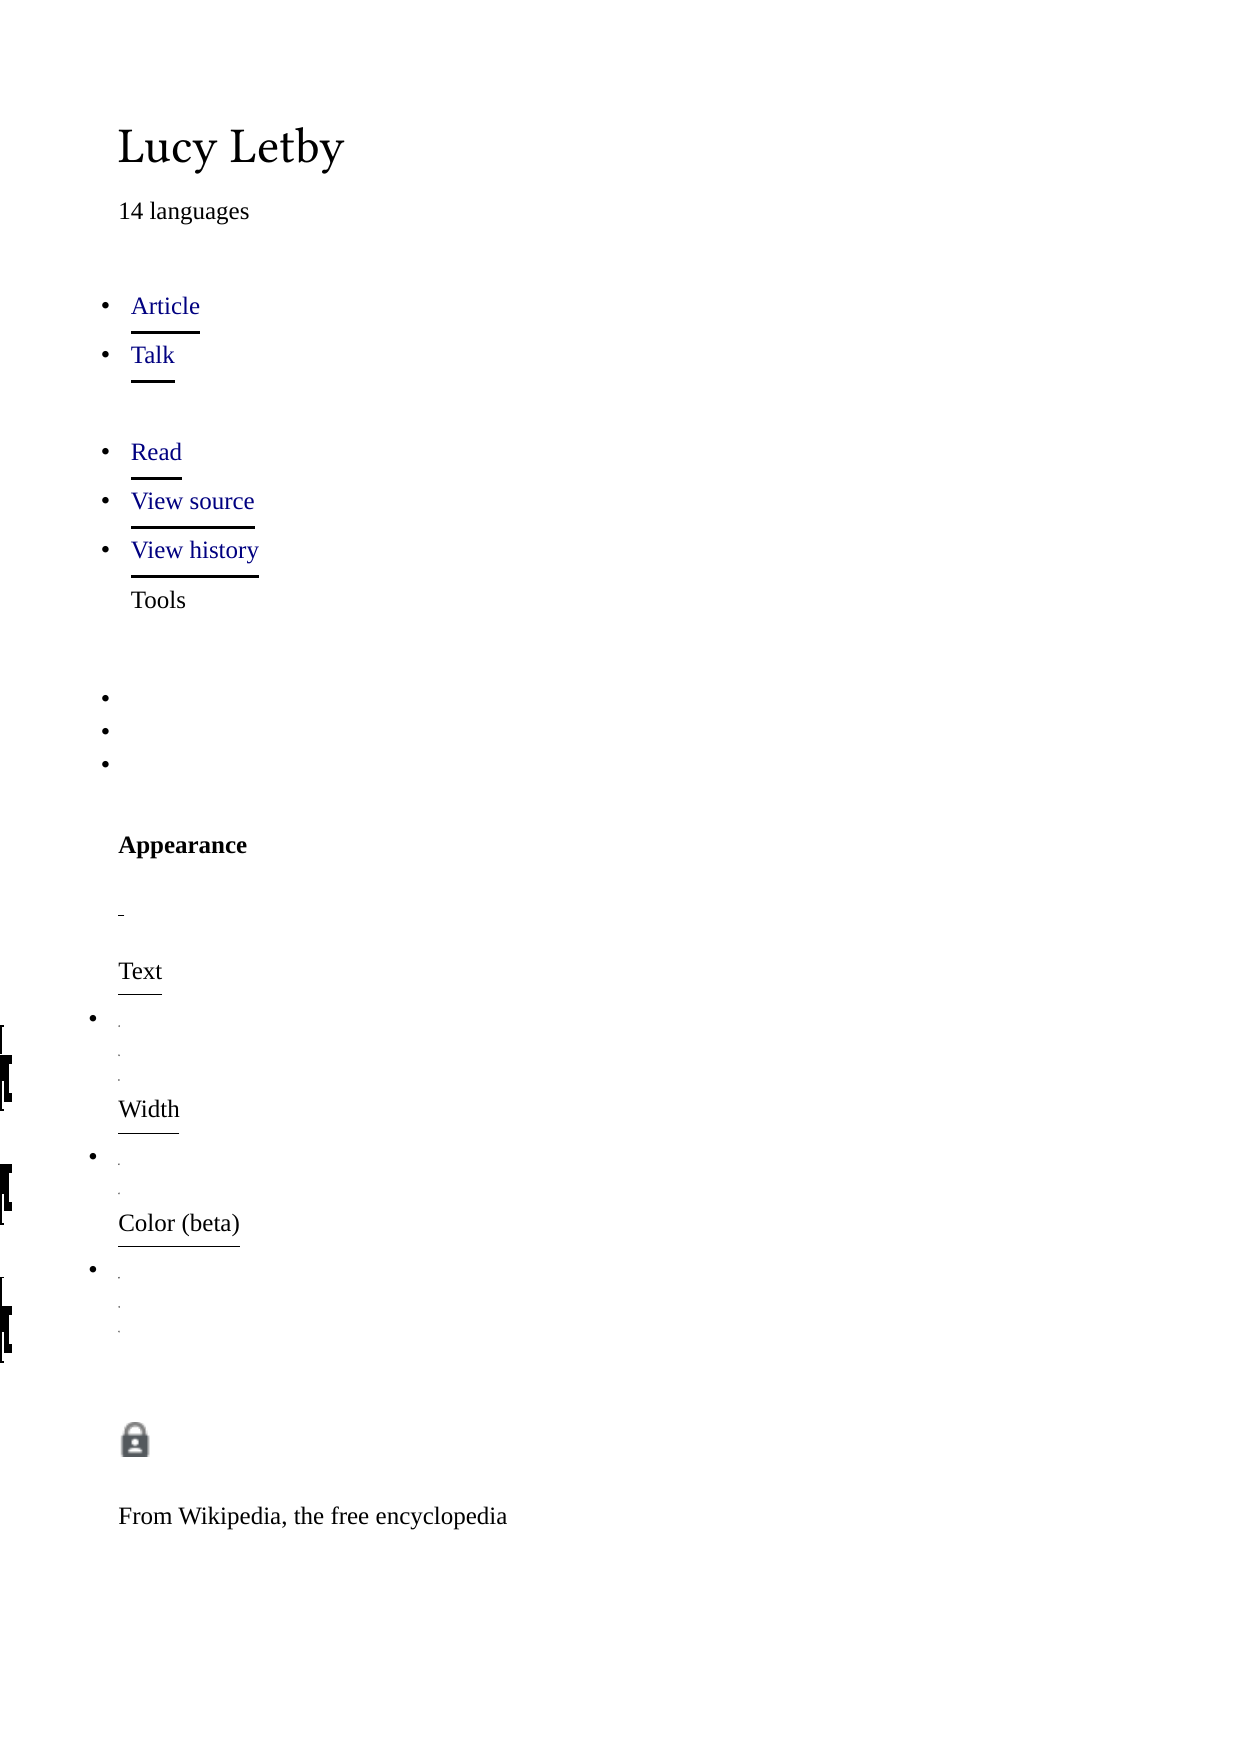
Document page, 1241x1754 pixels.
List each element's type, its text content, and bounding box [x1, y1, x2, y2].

text Text [118, 956, 1122, 994]
subtitle Lucy Letby [118, 118, 1122, 175]
list View history [131, 536, 1109, 578]
list Talk [131, 341, 1109, 383]
list Article [131, 291, 1109, 334]
text Appearance [118, 831, 1122, 859]
list Read [131, 437, 1109, 480]
text From Wikipedia, the free encyclopedia [118, 1501, 1122, 1529]
text 14 languages [118, 196, 1113, 225]
picture [118, 1422, 153, 1457]
text Color (beta) [118, 1208, 1122, 1246]
list View source [131, 486, 1109, 529]
text Tools [131, 585, 1109, 613]
text Width [118, 1094, 1122, 1133]
